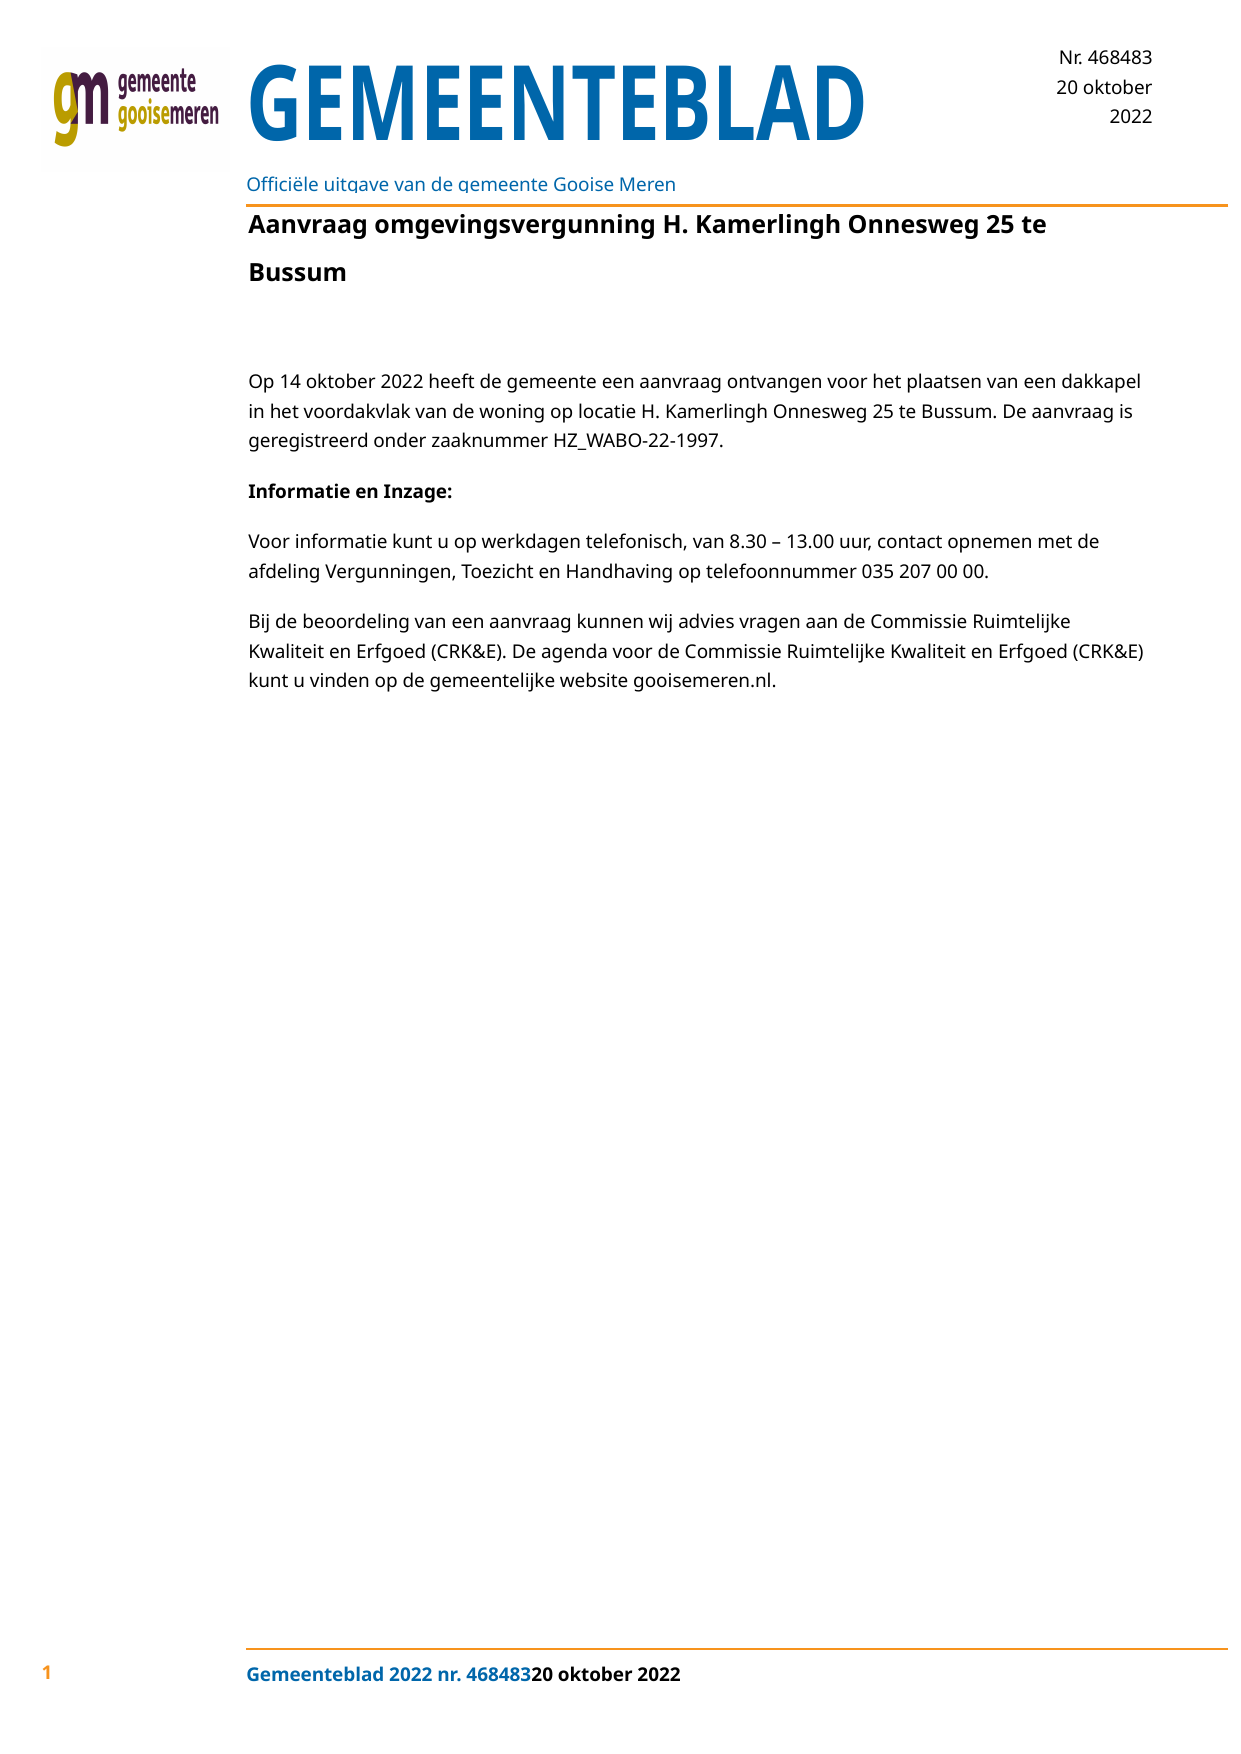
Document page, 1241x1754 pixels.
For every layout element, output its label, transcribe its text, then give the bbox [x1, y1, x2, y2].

picture [41, 47, 231, 172]
text Bij de beoordeling van een aanvraag kunnen wij advies vragen aan de Commissie Ruimtelijke Kwaliteit en Erfgoed (CRK&E). De agenda voor de Commissie Ruimtelijke Kwaliteit en Erfgoed (CRK&E) kunt u vinden op de gemeentelijke website gooisemeren.nl. [248, 608, 1152, 693]
text Voor informatie kunt u op werkdagen telefonisch, van 8.30 – 13.00 uur, contact opnemen met de afdeling Vergunningen, Toezicht en Handhaving op telefoonnummer 035 207 00 00. [248, 528, 1152, 584]
text Op 14 oktober 2022 heeft de gemeente een aanvraag ontvangen voor het plaatsen van een dakkapel in het voordakvlak van de woning op locatie H. Kamerlingh Onnesweg 25 te Bussum. De aanvraag is geregistreerd onder zaaknummer HZ_WABO-22-1997. [248, 368, 1152, 453]
text Aanvraag omgevingsvergunning H. Kamerlingh Onnesweg 25 te Bussum [248, 207, 1152, 288]
text Informatie en Inzage: [248, 478, 1152, 504]
